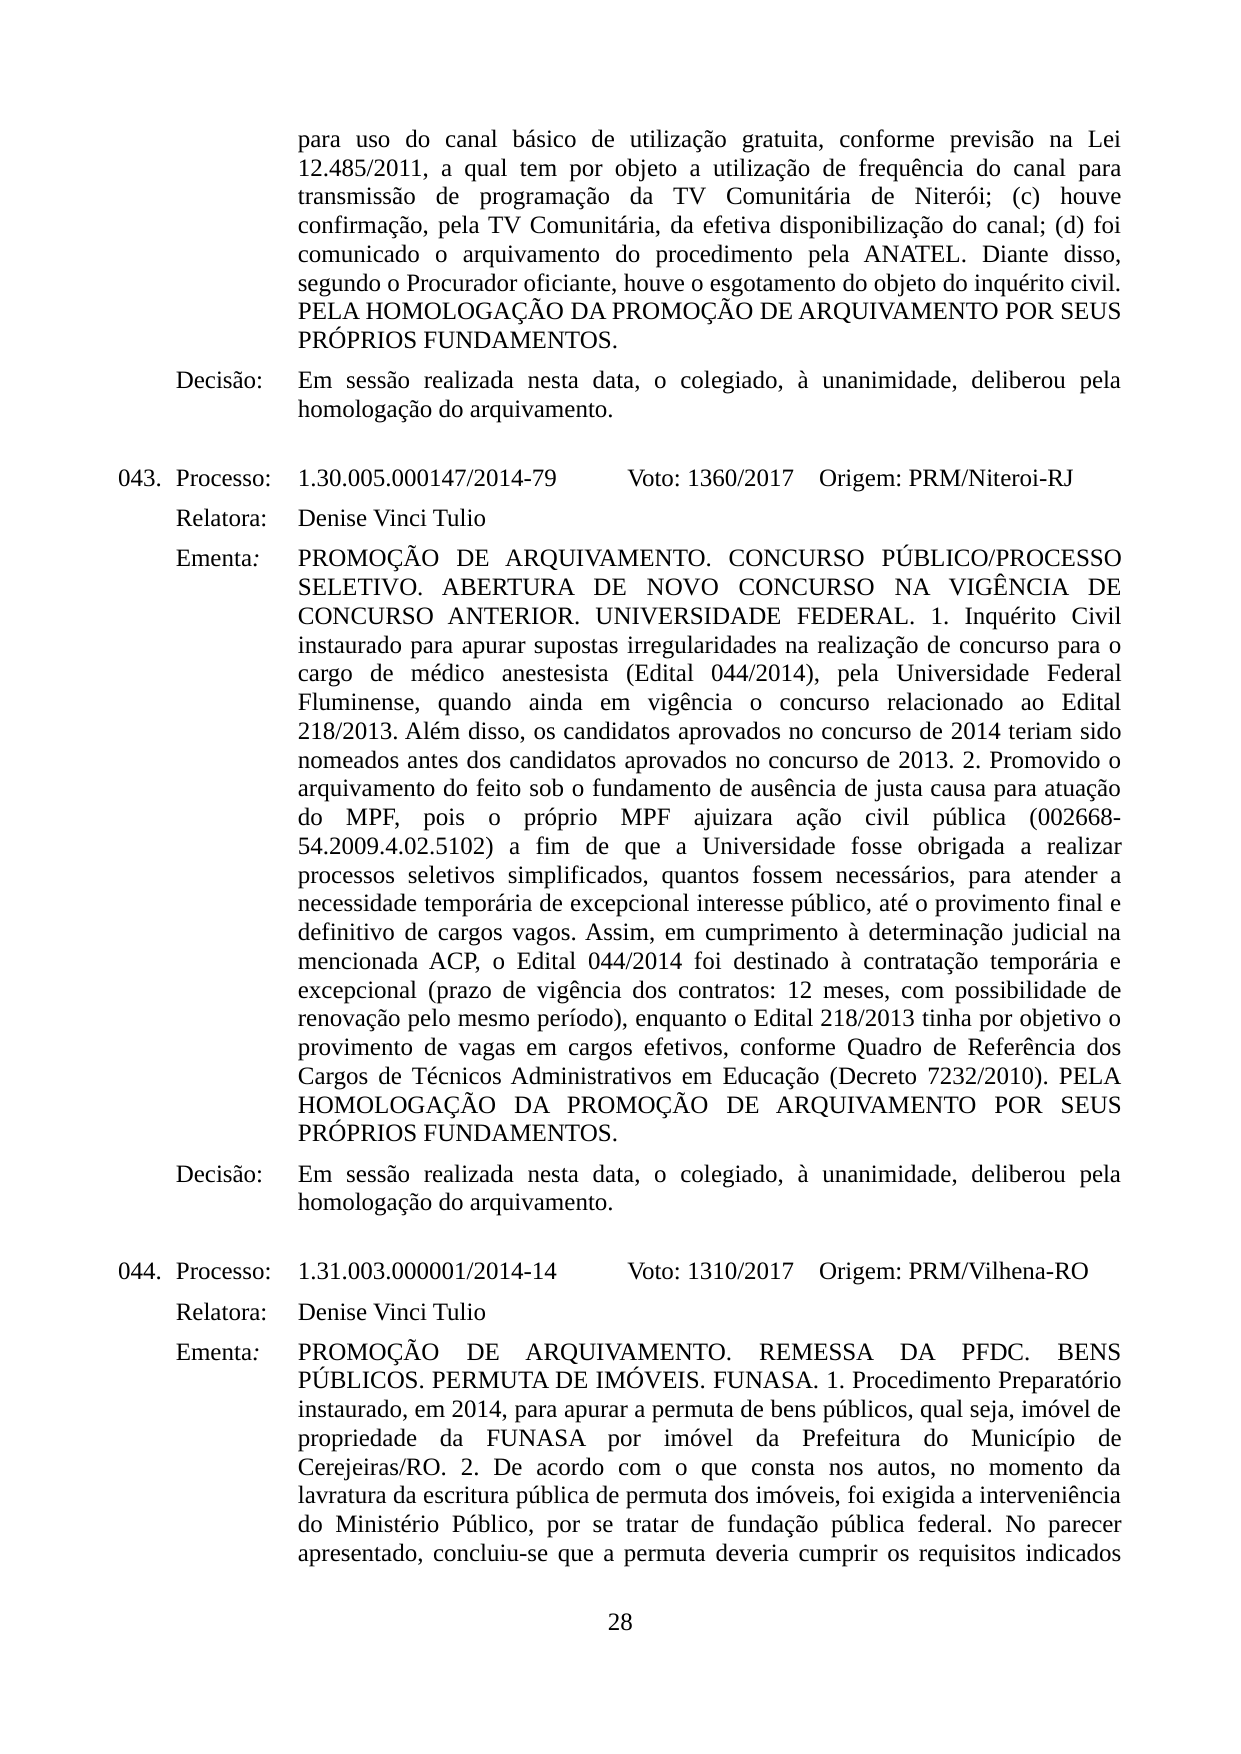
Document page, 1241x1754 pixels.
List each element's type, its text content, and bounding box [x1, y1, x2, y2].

table_cell Denise Vinci Tulio [292, 1291, 1128, 1331]
table_header 044. [112, 1251, 170, 1291]
table_header 1.31.003.000001/2014-14 [292, 1251, 621, 1291]
table_cell [112, 498, 170, 538]
table_cell Em sessão realizada nesta data, o colegiado, à unanimidade, deliberou pela homologação do arquivamento. [292, 1153, 1128, 1222]
table_cell Relatora: [170, 1291, 292, 1331]
table_cell [112, 360, 170, 428]
table_cell Decisão: [170, 1153, 292, 1222]
table_header Processo: [170, 1251, 292, 1291]
table_header Voto: 1360/2017 [621, 457, 813, 497]
table_cell Relatora: [170, 498, 292, 538]
table_cell Em sessão realizada nesta data, o colegiado, à unanimidade, deliberou pela homologação do arquivamento. [292, 360, 1128, 428]
table_cell PROMOÇÃO DE ARQUIVAMENTO. REMESSA DA PFDC. BENS PÚBLICOS. PERMUTA DE IMÓVEIS. FUNASA. 1. Procedimento Preparatório instaurado, em 2014, para apurar a permuta de bens públicos, qual seja, imóvel de propriedade da FUNASA por imóvel da Prefeitura do Município de Cerejeiras/RO. 2. De acordo com o que consta nos autos, no momento da lavratura da escritura pública de permuta dos imóveis, foi exigida a interveniência do Ministério Público, por se tratar de fundação pública federal. No parecer apresentado, concluiu-se que a permuta deveria cumprir os requisitos indicados [292, 1331, 1128, 1572]
table_cell [112, 118, 170, 359]
table_cell Denise Vinci Tulio [292, 498, 1128, 538]
table_header 043. [112, 457, 170, 497]
table_cell PROMOÇÃO DE ARQUIVAMENTO. CONCURSO PÚBLICO/PROCESSO SELETIVO. ABERTURA DE NOVO CONCURSO NA VIGÊNCIA DE CONCURSO ANTERIOR. UNIVERSIDADE FEDERAL. 1. Inquérito Civil instaurado para apurar supostas irregularidades na realização de concurso para o cargo de médico anestesista (Edital 044/2014), pela Universidade Federal Fluminense, quando ainda em vigência o concurso relacionado ao Edital 218/2013. Além disso, os candidatos aprovados no concurso de 2014 teriam sido nomeados antes dos candidatos aprovados no concurso de 2013. 2. Promovido o arquivamento do feito sob o fundamento de ausência de justa causa para atuação do MPF, pois o próprio MPF ajuizara ação civil pública (002668-54.2009.4.02.5102) a fim de que a Universidade fosse obrigada a realizar processos seletivos simplificados, quantos fossem necessários, para atender a necessidade temporária de excepcional interesse público, até o provimento final e definitivo de cargos vagos. Assim, em cumprimento à determinação judicial na mencionada ACP, o Edital 044/2014 foi destinado à contratação temporária e excepcional (prazo de vigência dos contratos: 12 meses, com possibilidade de renovação pelo mesmo período), enquanto o Edital 218/2013 tinha por objetivo o provimento de vagas em cargos efetivos, conforme Quadro de Referência dos Cargos de Técnicos Administrativos em Educação (Decreto 7232/2010). PELA HOMOLOGAÇÃO DA PROMOÇÃO DE ARQUIVAMENTO POR SEUS PRÓPRIOS FUNDAMENTOS. [292, 538, 1128, 1153]
table_header Origem: PRM/Vilhena-RO [813, 1251, 1128, 1291]
table_header Voto: 1310/2017 [621, 1251, 813, 1291]
table_cell [112, 1291, 170, 1331]
table_cell [112, 1331, 170, 1572]
table_cell para uso do canal básico de utilização gratuita, conforme previsão na Lei 12.485/2011, a qual tem por objeto a utilização de frequência do canal para transmissão de programação da TV Comunitária de Niterói; (c) houve confirmação, pela TV Comunitária, da efetiva disponibilização do canal; (d) foi comunicado o arquivamento do procedimento pela ANATEL. Diante disso, segundo o Procurador oficiante, houve o esgotamento do objeto do inquérito civil. PELA HOMOLOGAÇÃO DA PROMOÇÃO DE ARQUIVAMENTO POR SEUS PRÓPRIOS FUNDAMENTOS. [292, 118, 1128, 359]
table_cell Ementa: [170, 538, 292, 1153]
table_cell [112, 538, 170, 1153]
table_header 1.30.005.000147/2014-79 [292, 457, 621, 497]
table_cell Ementa: [170, 1331, 292, 1572]
table_cell Decisão: [170, 360, 292, 428]
table_cell [112, 1153, 170, 1222]
table_header Origem: PRM/Niteroi-RJ [813, 457, 1128, 497]
table_cell [170, 118, 292, 359]
table_header Processo: [170, 457, 292, 497]
